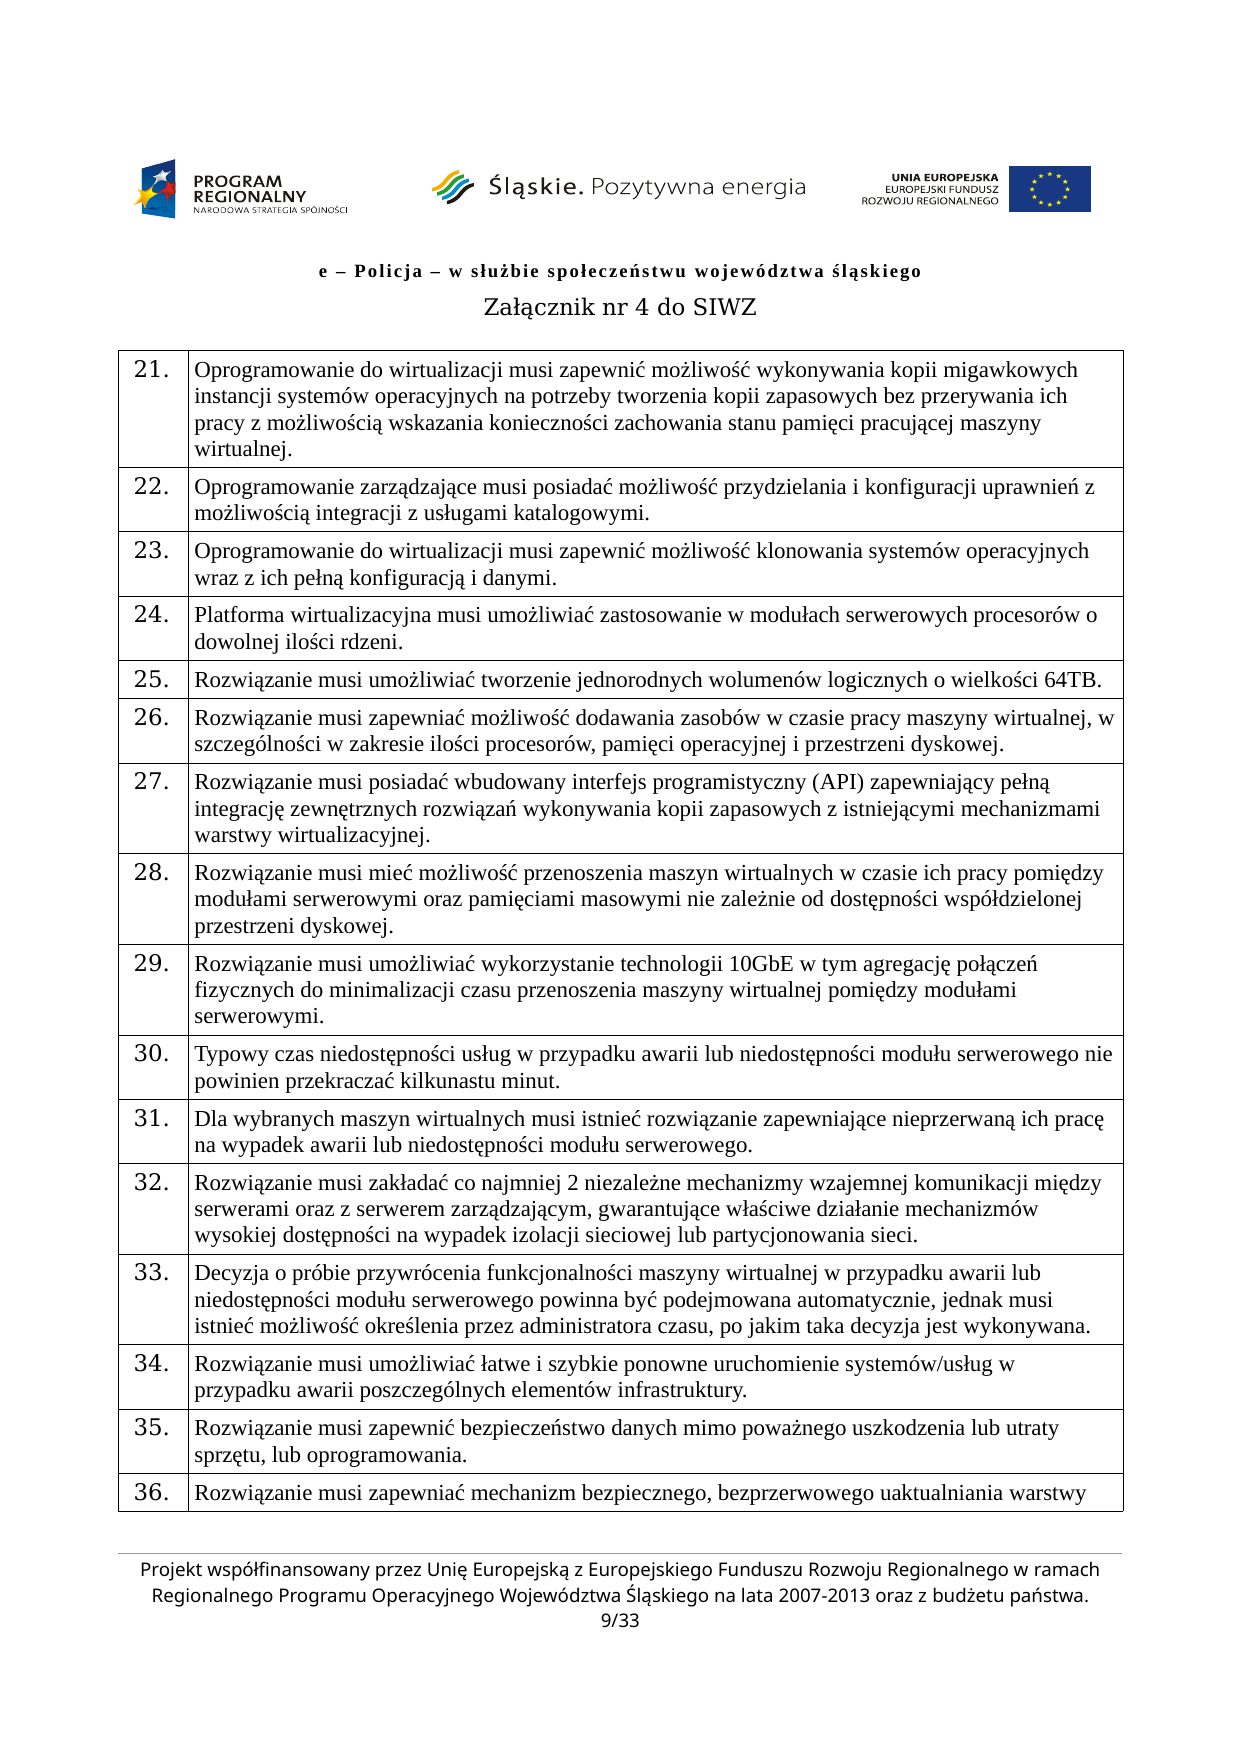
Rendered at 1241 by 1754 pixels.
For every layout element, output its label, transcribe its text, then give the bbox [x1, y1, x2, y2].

table_cell Decyzja o próbie przywrócenia funkcjonalności maszyny wirtualnej w przypadku awarii lub niedostępności modułu serwerowego powinna być podejmowana automatycznie, jednak musi istnieć możliwość określenia przez administratora czasu, po jakim taka decyzja jest wykonywana. [189, 1255, 1123, 1344]
table_cell [119, 1100, 188, 1163]
table_cell Rozwiązanie musi zapewniać możliwość dodawania zasobów w czasie pracy maszyny wirtualnej, w szczególności w zakresie ilości procesorów, pamięci operacyjnej i przestrzeni dyskowej. [189, 699, 1123, 763]
table_cell Oprogramowanie zarządzające musi posiadać możliwość przydzielania i konfiguracji uprawnień z możliwością integracji z usługami katalogowymi. [189, 468, 1123, 531]
table_cell [119, 764, 188, 853]
table_cell Rozwiązanie musi zapewniać mechanizm bezpiecznego, bezprzerwowego uaktualniania warstwy [189, 1474, 1123, 1511]
table_cell Oprogramowanie do wirtualizacji musi zapewnić możliwość wykonywania kopii migawkowych instancji systemów operacyjnych na potrzeby tworzenia kopii zapasowych bez przerywania ich pracy z możliwością wskazania konieczności zachowania stanu pamięci pracującej maszyny wirtualnej. [189, 351, 1123, 467]
table_cell [119, 468, 188, 531]
table_cell [119, 1036, 188, 1099]
table_cell [119, 1410, 188, 1473]
table_cell Dla wybranych maszyn wirtualnych musi istnieć rozwiązanie zapewniające nieprzerwaną ich pracę na wypadek awarii lub niedostępności modułu serwerowego. [189, 1100, 1123, 1163]
table_cell [119, 1345, 188, 1408]
table_cell Platforma wirtualizacyjna musi umożliwiać zastosowanie w modułach serwerowych procesorów o dowolnej ilości rdzeni. [189, 597, 1123, 660]
table_cell [119, 597, 188, 660]
table_cell Rozwiązanie musi umożliwiać łatwe i szybkie ponowne uruchomienie systemów/usług w przypadku awarii poszczególnych elementów infrastruktury. [189, 1345, 1123, 1408]
table_cell [119, 699, 188, 763]
table_cell Rozwiązanie musi umożliwiać tworzenie jednorodnych wolumenów logicznych o wielkości 64TB. [189, 661, 1123, 698]
table_cell [119, 1474, 188, 1511]
table_cell Typowy czas niedostępności usług w przypadku awarii lub niedostępności modułu serwerowego nie powinien przekraczać kilkunastu minut. [189, 1036, 1123, 1099]
table_cell Rozwiązanie musi posiadać wbudowany interfejs programistyczny (API) zapewniający pełną integrację zewnętrznych rozwiązań wykonywania kopii zapasowych z istniejącymi mechanizmami warstwy wirtualizacyjnej. [189, 764, 1123, 853]
table_cell Rozwiązanie musi zakładać co najmniej 2 niezależne mechanizmy wzajemnej komunikacji między serwerami oraz z serwerem zarządzającym, gwarantujące właściwe działanie mechanizmów wysokiej dostępności na wypadek izolacji sieciowej lub partycjonowania sieci. [189, 1164, 1123, 1254]
table_cell [119, 661, 188, 698]
table_cell [119, 1255, 188, 1344]
table_cell [119, 854, 188, 944]
table_cell Rozwiązanie musi umożliwiać wykorzystanie technologii 10GbE w tym agregację połączeń fizycznych do minimalizacji czasu przenoszenia maszyny wirtualnej pomiędzy modułami serwerowymi. [189, 945, 1123, 1034]
table_cell [119, 1164, 188, 1254]
table_cell Rozwiązanie musi mieć możliwość przenoszenia maszyn wirtualnych w czasie ich pracy pomiędzy modułami serwerowymi oraz pamięciami masowymi nie zależnie od dostępności współdzielonej przestrzeni dyskowej. [189, 854, 1123, 944]
table_cell Rozwiązanie musi zapewnić bezpieczeństwo danych mimo poważnego uszkodzenia lub utraty sprzętu, lub oprogramowania. [189, 1410, 1123, 1473]
table_cell [119, 945, 188, 1034]
table_cell Oprogramowanie do wirtualizacji musi zapewnić możliwość klonowania systemów operacyjnych wraz z ich pełną konfiguracją i danymi. [189, 532, 1123, 596]
table_cell [119, 351, 188, 467]
table_cell [119, 532, 188, 596]
